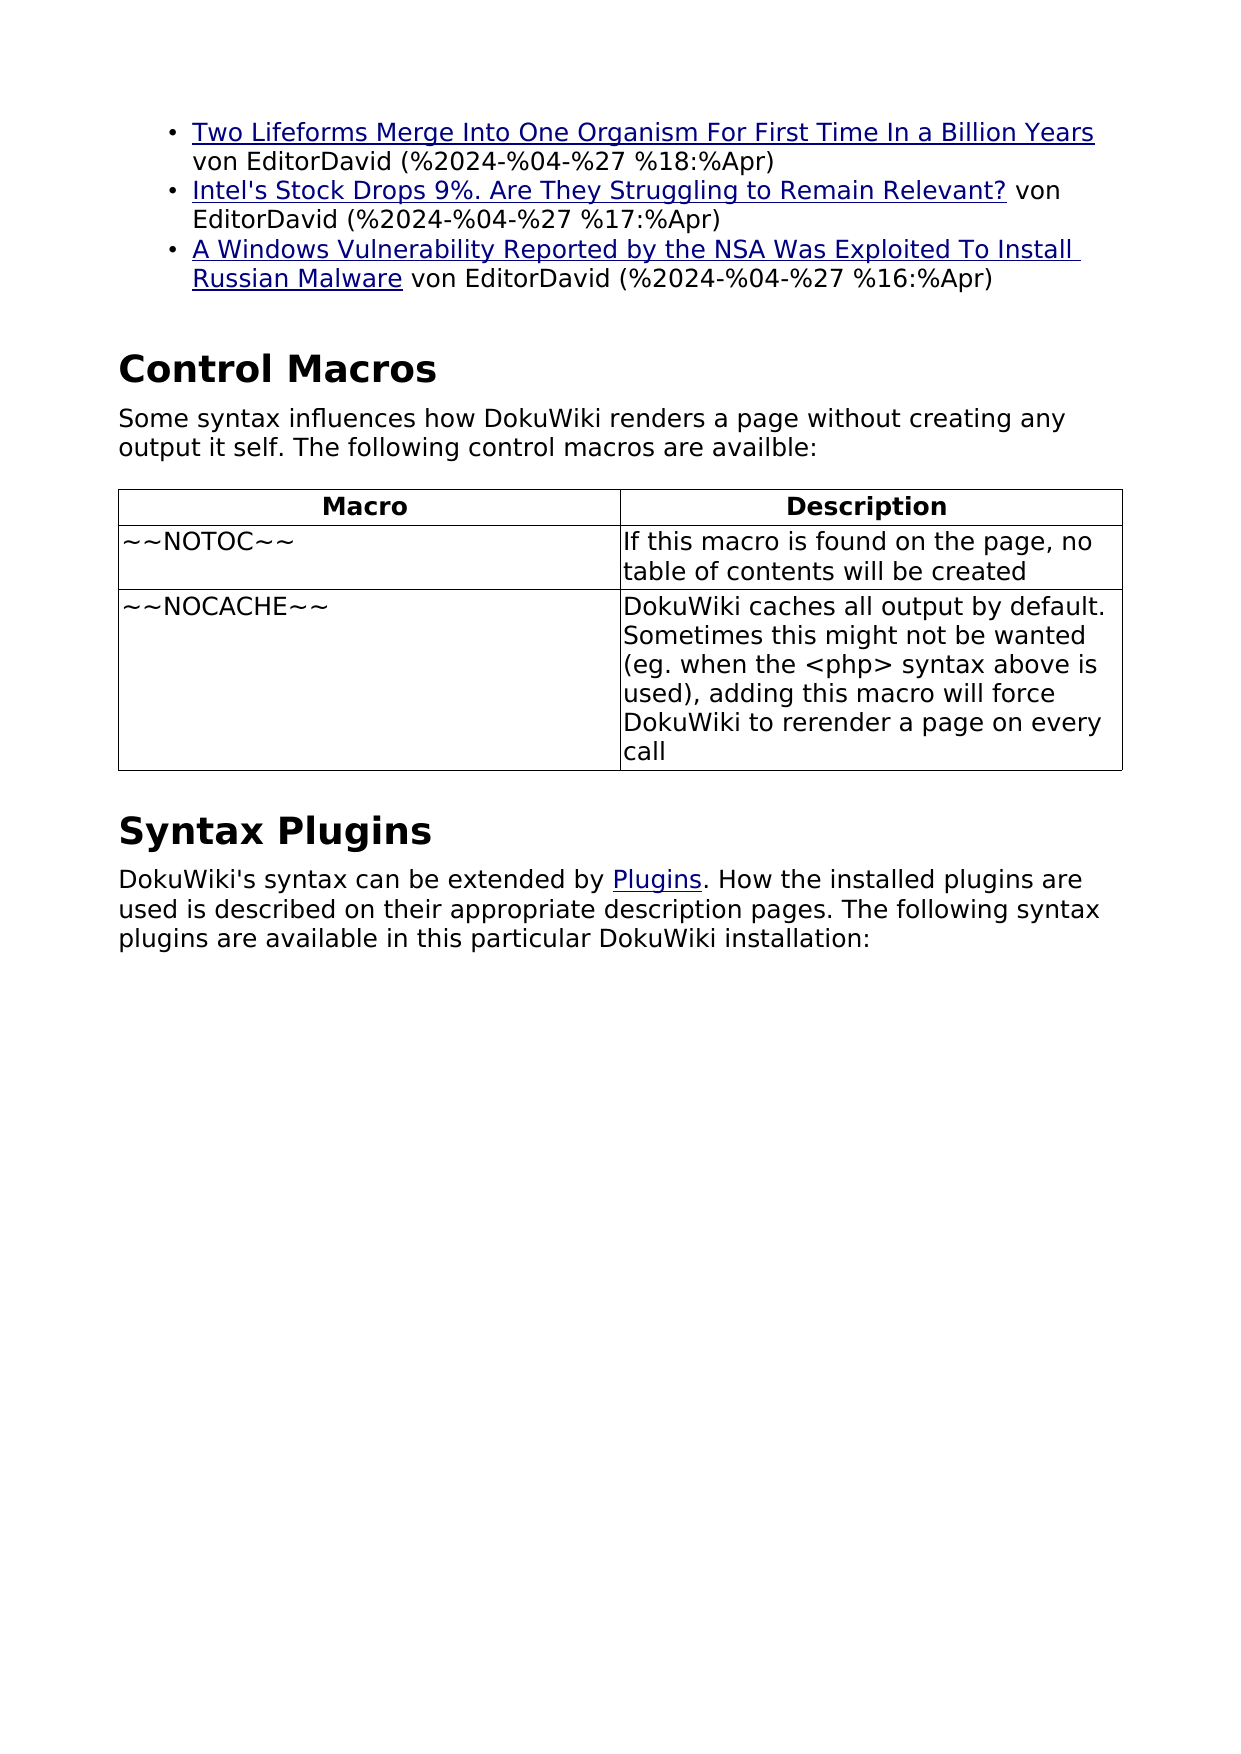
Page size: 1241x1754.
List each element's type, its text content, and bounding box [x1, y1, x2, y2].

subtitle Control Macros [118, 348, 1122, 391]
table_header Description [621, 490, 1122, 524]
subtitle Syntax Plugins [118, 809, 1122, 853]
table_cell ~~NOCACHE~~ [119, 590, 620, 770]
table_cell DokuWiki caches all output by default. Sometimes this might not be wanted (eg. when the <php> syntax above is used), adding this macro will force DokuWiki to rerender a page on every call [621, 590, 1122, 770]
text Some syntax influences how DokuWiki renders a page without creating any output it self. The following control macros are availble: [118, 404, 1122, 462]
list Two Lifeforms Merge Into One Organism For First Time In a Billion Years von EditorDavid (%2024-%04-%27 %18:%Apr) [177, 118, 1122, 176]
list Intel's Stock Drops 9%. Are They Struggling to Remain Relevant? von EditorDavid (%2024-%04-%27 %17:%Apr) [177, 176, 1122, 235]
table_cell If this macro is found on the page, no table of contents will be created [621, 526, 1122, 589]
list A Windows Vulnerability Reported by the NSA Was Exploited To Install Russian Malware von EditorDavid (%2024-%04-%27 %16:%Apr) [177, 235, 1122, 293]
table_cell ~~NOTOC~~ [119, 526, 620, 589]
text DokuWiki's syntax can be extended by Plugins. How the installed plugins are used is described on their appropriate description pages. The following syntax plugins are available in this particular DokuWiki installation: [118, 866, 1122, 953]
table_header Macro [119, 490, 620, 524]
